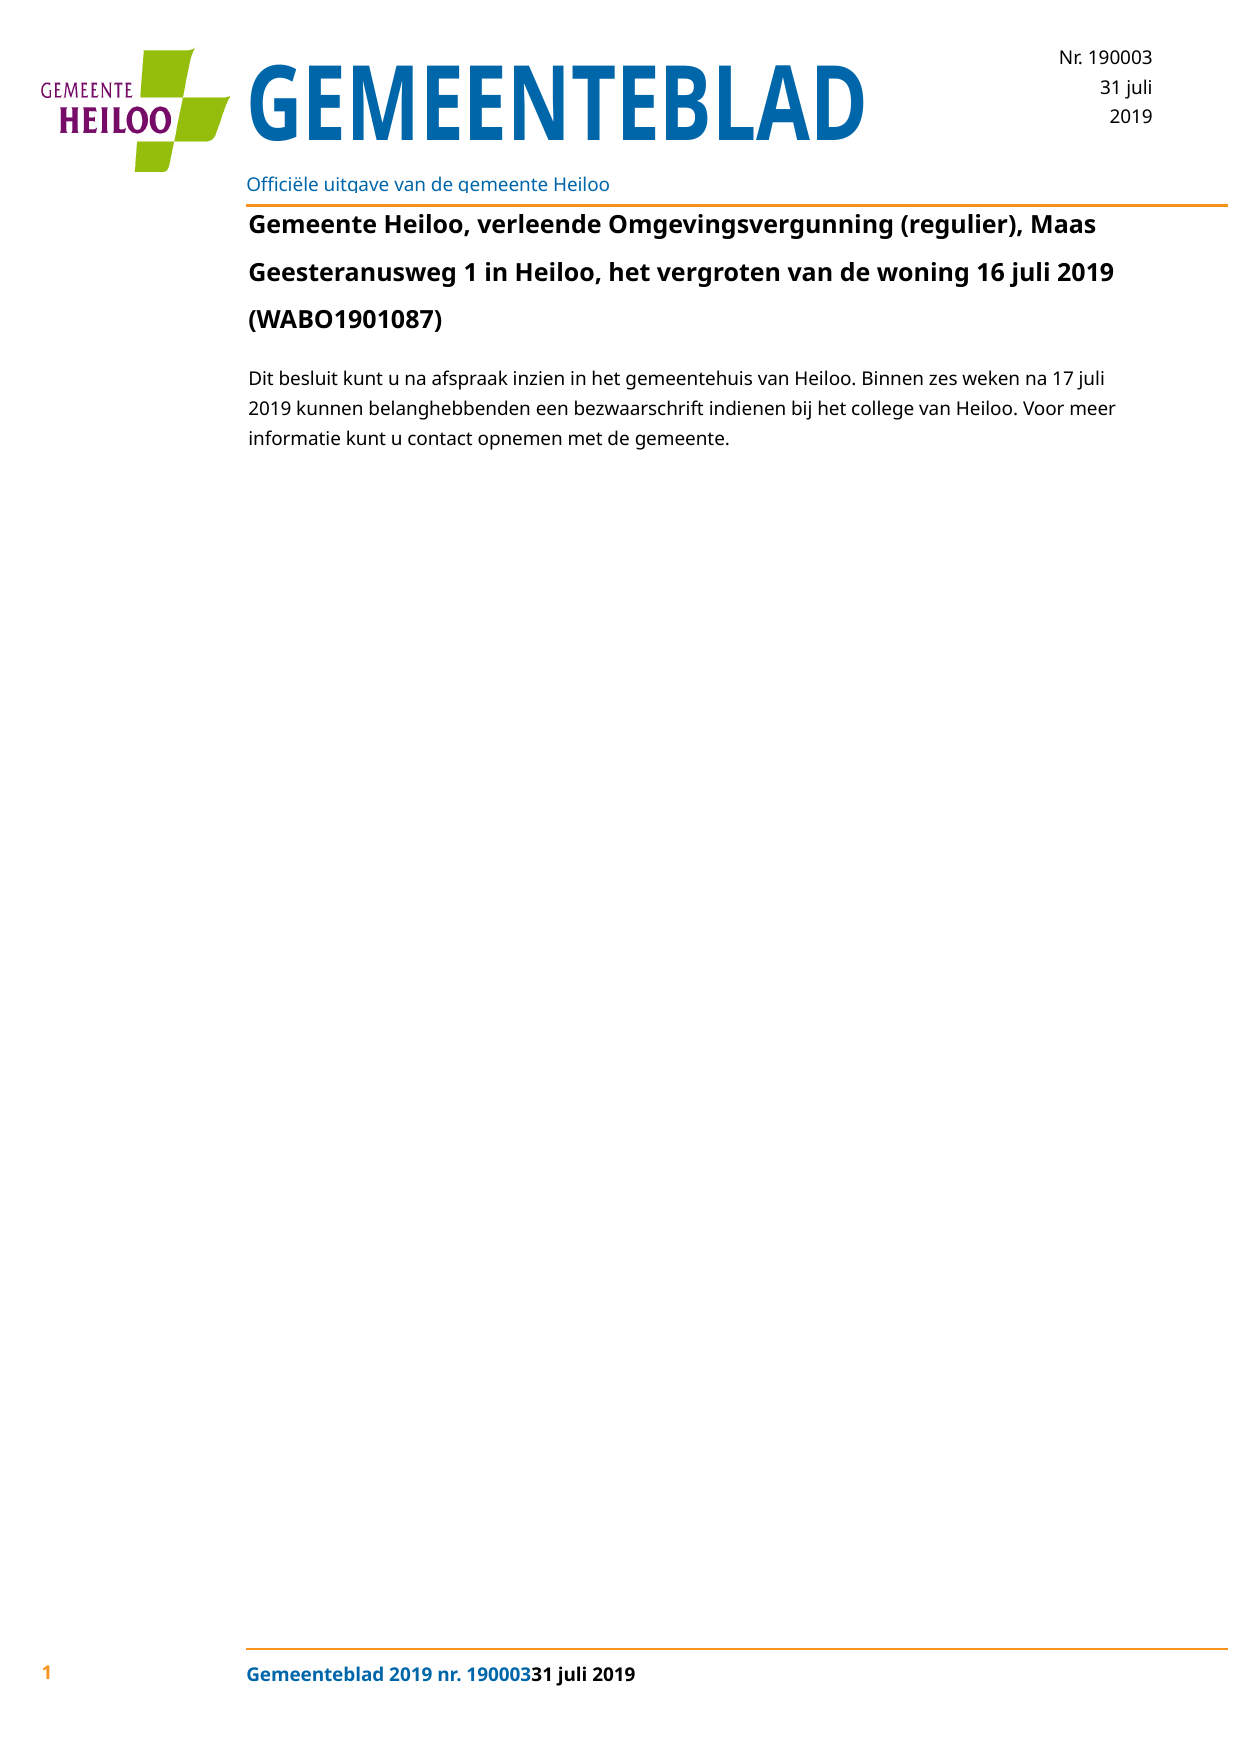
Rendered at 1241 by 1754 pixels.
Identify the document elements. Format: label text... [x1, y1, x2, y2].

text Gemeente Heiloo, verleende Omgevingsvergunning (regulier), Maas Geesteranusweg 1 in Heiloo, het vergroten van de woning 16 juli 2019 (WABO1901087) [248, 207, 1152, 336]
text Dit besluit kunt u na afspraak inzien in het gemeentehuis van Heiloo. Binnen zes weken na 17 juli 2019 kunnen belanghebbenden een bezwaarschrift indienen bij het college van Heiloo. Voor meer informatie kunt u contact opnemen met de gemeente. [248, 366, 1152, 450]
picture [41, 47, 231, 172]
